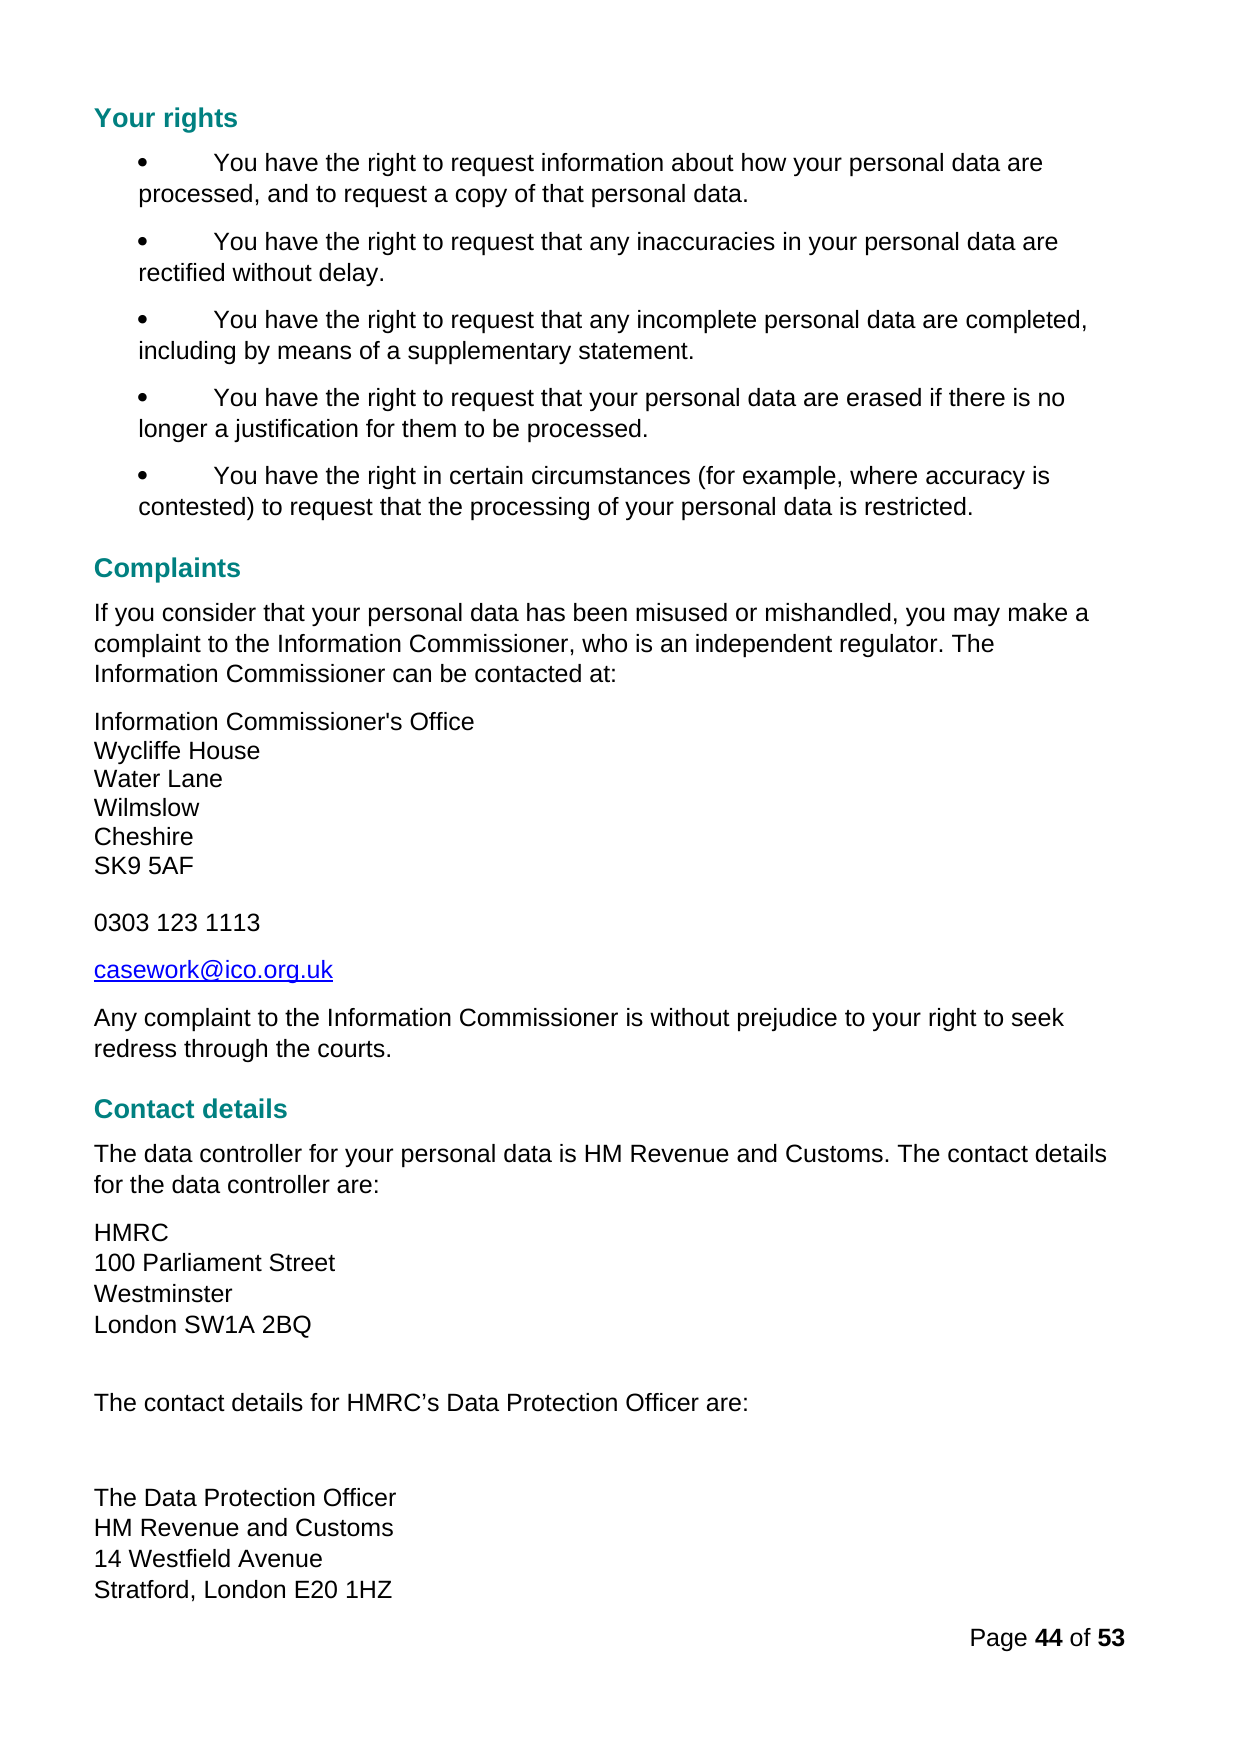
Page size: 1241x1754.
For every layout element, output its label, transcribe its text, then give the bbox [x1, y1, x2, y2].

text Information Commissioner's Office [94, 707, 1125, 736]
text Any complaint to the Information Commissioner is without prejudice to your right to seek redress through the courts. [94, 1003, 1125, 1062]
text HMRC [94, 1218, 1125, 1246]
text 100 Parliament Street [94, 1248, 1125, 1277]
list You have the right to request information about how your personal data are processed, and to request a copy of that personal data. [138, 148, 1125, 208]
text 14 Westfield Avenue Stratford, London E20 1HZ [94, 1544, 1125, 1604]
text casework@ico.org.uk [94, 956, 1125, 984]
text The data controller for your personal data is HM Revenue and Customs. The contact details for the data controller are: [94, 1139, 1125, 1199]
list You have the right to request that your personal data are erased if there is no longer a justification for them to be processed. [138, 383, 1125, 443]
text Westminster [94, 1279, 1125, 1308]
list You have the right to request that any incomplete personal data are completed, including by means of a supplementary statement. [138, 305, 1125, 364]
text London SW1A 2BQ [94, 1310, 1125, 1338]
text The Data Protection Officer [94, 1483, 1125, 1511]
text Cheshire [94, 822, 1125, 851]
text HM Revenue and Customs [94, 1513, 1125, 1542]
subtitle Your rights [94, 102, 1125, 134]
text Water Lane [94, 764, 1125, 793]
text The contact details for HMRC’s Data Protection Officer are: [94, 1388, 1125, 1417]
text Wilmslow [94, 793, 1125, 822]
subtitle Contact details [94, 1093, 1125, 1125]
text 0303 123 1113 [94, 908, 1125, 937]
list You have the right in certain circumstances (for example, where accuracy is contested) to request that the processing of your personal data is restricted. [138, 461, 1125, 521]
text If you consider that your personal data has been misused or mishandled, you may make a complaint to the Information Commissioner, who is an independent regulator. The Information Commissioner can be contacted at: [94, 598, 1125, 688]
subtitle Complaints [94, 552, 1125, 583]
list You have the right to request that any inaccuracies in your personal data are rectified without delay. [138, 227, 1125, 286]
text SK9 5AF [94, 851, 1125, 879]
text Wycliffe House [94, 736, 1125, 764]
